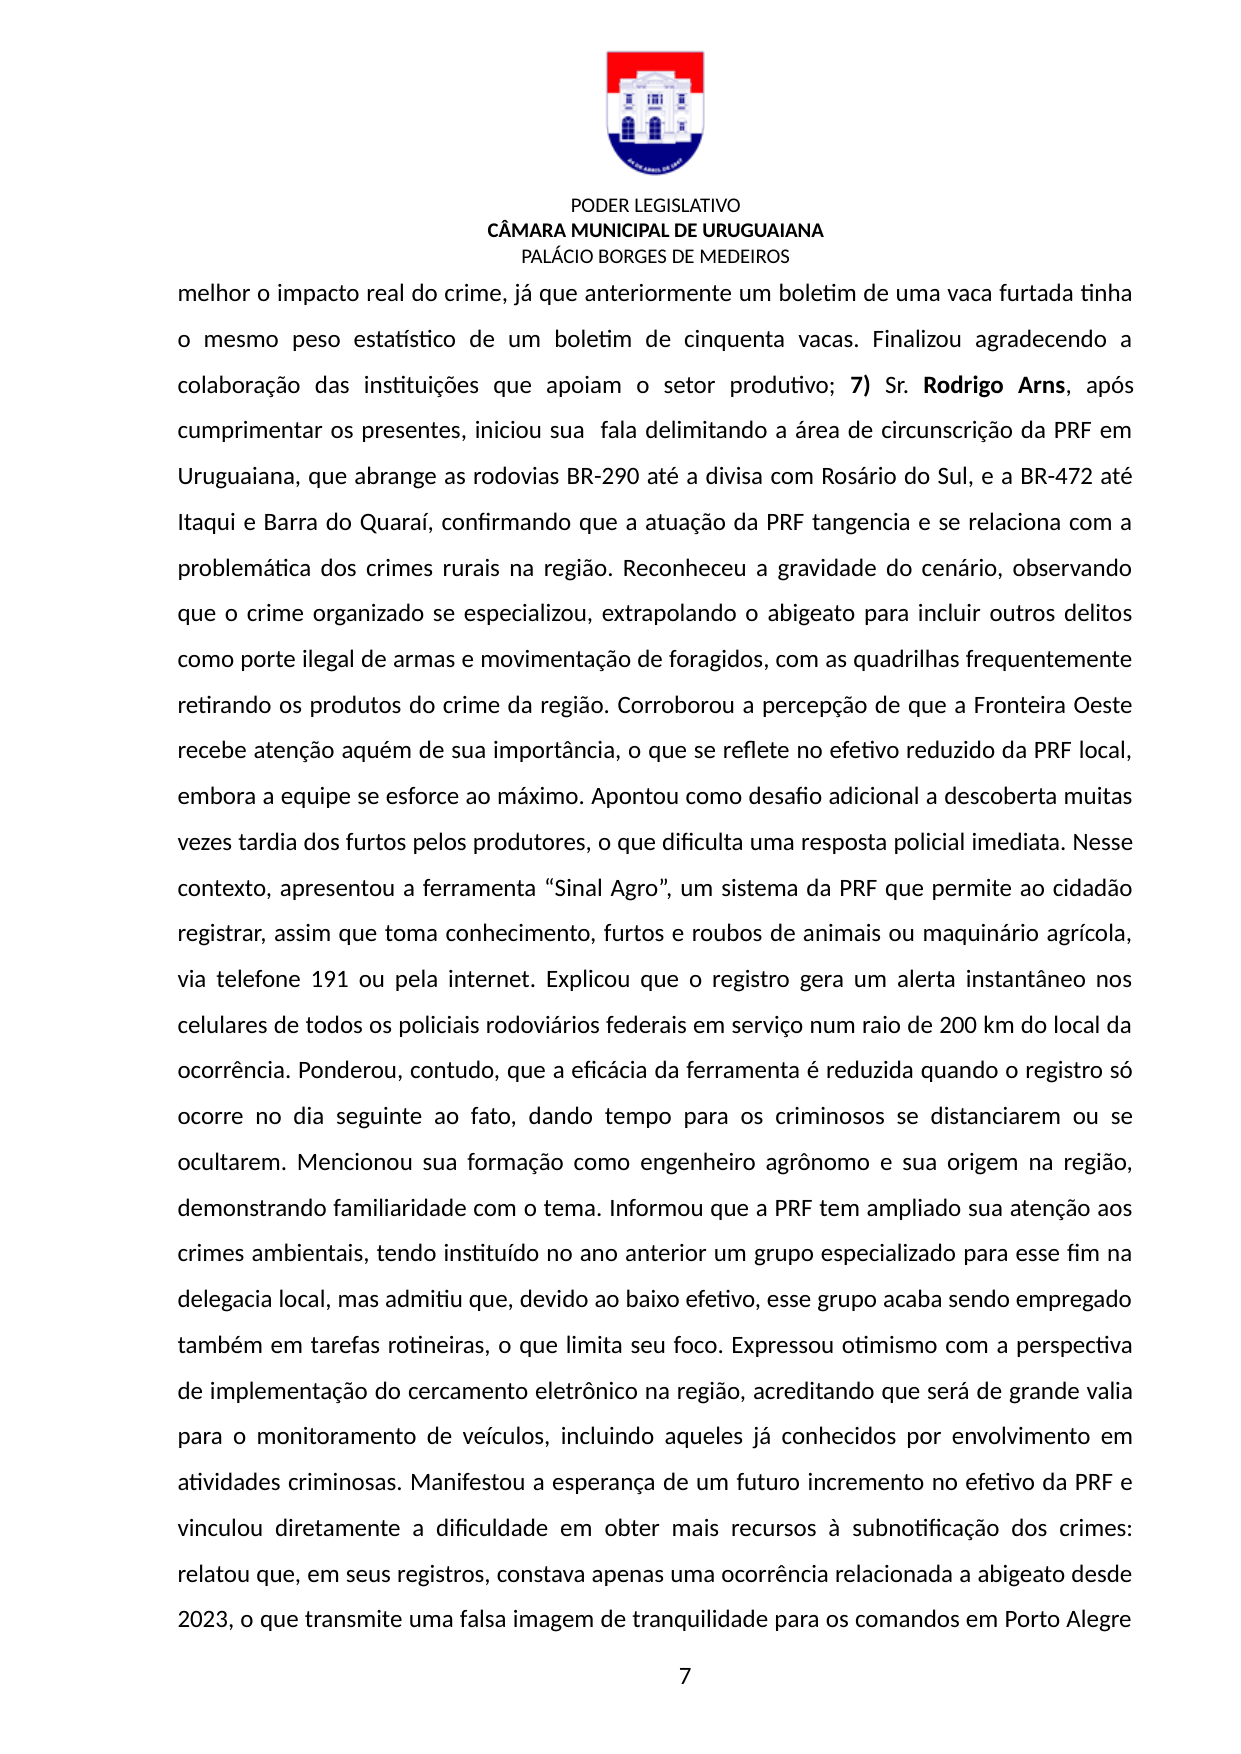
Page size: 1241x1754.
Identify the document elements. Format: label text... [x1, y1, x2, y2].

text melhor o impacto real do crime, já que anteriormente um boletim de uma vaca furtada tinha o mesmo peso estatístico de um boletim de cinquenta vacas. Finalizou agradecendo a colaboração das instituições que apoiam o setor produtivo; 7) Sr. Rodrigo Arns, após cumprimentar os presentes, iniciou sua fala delimitando a área de circunscrição da PRF em Uruguaiana, que abrange as rodovias BR-290 até a divisa com Rosário do Sul, e a BR-472 até Itaqui e Barra do Quaraí, confirmando que a atuação da PRF tangencia e se relaciona com a problemática dos crimes rurais na região. Reconheceu a gravidade do cenário, observando que o crime organizado se especializou, extrapolando o abigeato para incluir outros delitos como porte ilegal de armas e movimentação de foragidos, com as quadrilhas frequentemente retirando os produtos do crime da região. Corroborou a percepção de que a Fronteira Oeste recebe atenção aquém de sua importância, o que se reflete no efetivo reduzido da PRF local, embora a equipe se esforce ao máximo. Apontou como desafio adicional a descoberta muitas vezes tardia dos furtos pelos produtores, o que dificulta uma resposta policial imediata. Nesse contexto, apresentou a ferramenta “Sinal Agro”, um sistema da PRF que permite ao cidadão registrar, assim que toma conhecimento, furtos e roubos de animais ou maquinário agrícola, via telefone 191 ou pela internet. Explicou que o registro gera um alerta instantâneo nos celulares de todos os policiais rodoviários federais em serviço num raio de 200 km do local da ocorrência. Ponderou, contudo, que a eficácia da ferramenta é reduzida quando o registro só ocorre no dia seguinte ao fato, dando tempo para os criminosos se distanciarem ou se ocultarem. Mencionou sua formação como engenheiro agrônomo e sua origem na região, demonstrando familiaridade com o tema. Informou que a PRF tem ampliado sua atenção aos crimes ambientais, tendo instituído no ano anterior um grupo especializado para esse fim na delegacia local, mas admitiu que, devido ao baixo efetivo, esse grupo acaba sendo empregado também em tarefas rotineiras, o que limita seu foco. Expressou otimismo com a perspectiva de implementação do cercamento eletrônico na região, acreditando que será de grande valia para o monitoramento de veículos, incluindo aqueles já conhecidos por envolvimento em atividades criminosas. Manifestou a esperança de um futuro incremento no efetivo da PRF e vinculou diretamente a dificuldade em obter mais recursos à subnotificação dos crimes: relatou que, em seus registros, constava apenas uma ocorrência relacionada a abigeato desde 2023, o que transmite uma falsa imagem de tranquilidade para os comandos em Porto Alegre [177, 277, 1134, 1634]
picture [583, 41, 728, 186]
